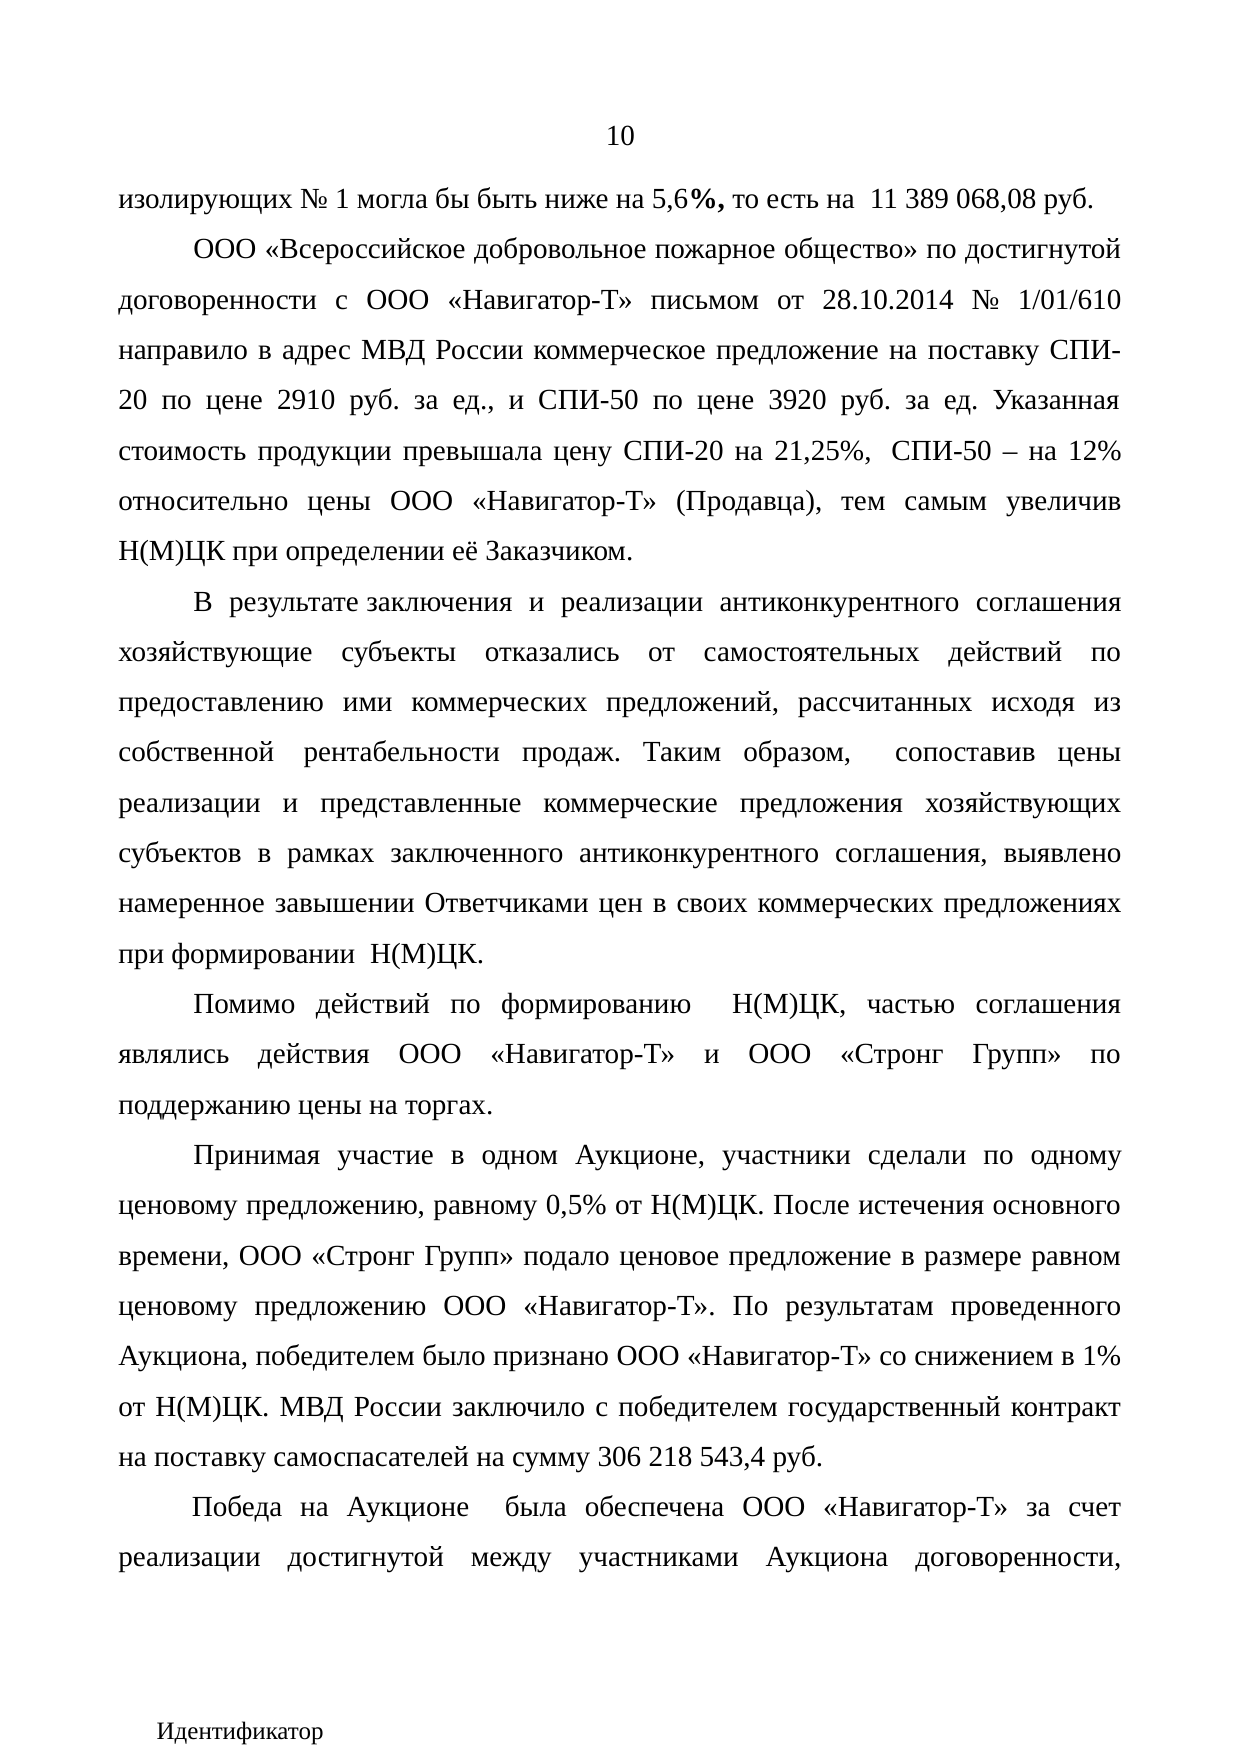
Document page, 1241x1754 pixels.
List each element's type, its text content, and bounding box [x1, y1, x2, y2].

text изолирующих № 1 могла бы быть ниже на 5,6%, то есть на 11 389 068,08 руб. [118, 181, 1122, 215]
text Принимая участие в одном Аукционе, участники сделали по одному ценовому предложению, равному 0,5% от Н(М)ЦК. После истечения основного времени, ООО «Стронг Групп» подало ценовое предложение в размере равном ценовому предложению ООО «Навигатор-Т». По результатам проведенного Аукциона, победителем было признано ООО «Навигатор-Т» со снижением в 1% от Н(М)ЦК. МВД России заключило с победителем государственный контракт на поставку самоспасателей на сумму 306 218 543,4 руб. [118, 1137, 1122, 1472]
text ООО «Всероссийское добровольное пожарное общество» по достигнутой договоренности с ООО «Навигатор-Т» письмом от 28.10.2014 № 1/01/610 направило в адрес МВД России коммерческое предложение на поставку СПИ-20 по цене 2910 руб. за ед., и СПИ-50 по цене 3920 руб. за ед. Указанная стоимость продукции превышала цену СПИ-20 на 21,25%, СПИ-50 – на 12% относительно цены ООО «Навигатор-Т» (Продавца), тем самым увеличив Н(М)ЦК при определении её Заказчиком. [118, 231, 1122, 567]
text Победа на Аукционе была обеспечена ООО «Навигатор-Т» за счет реализации достигнутой между участниками Аукциона договоренности, [118, 1489, 1122, 1573]
text В результате заключения и реализации антиконкурентного соглашения хозяйствующие субъекты отказались от самостоятельных действий по предоставлению ими коммерческих предложений, рассчитанных исходя из собственной рентабельности продаж. Таким образом, сопоставив цены реализации и представленные коммерческие предложения хозяйствующих субъектов в рамках заключенного антиконкурентного соглашения, выявлено намеренное завышении Ответчиками цен в своих коммерческих предложениях при формировании Н(М)ЦК. [118, 584, 1122, 969]
text Помимо действий по формированию Н(М)ЦК, частью соглашения являлись действия ООО «Навигатор-Т» и ООО «Стронг Групп» по поддержанию цены на торгах. [118, 986, 1122, 1120]
